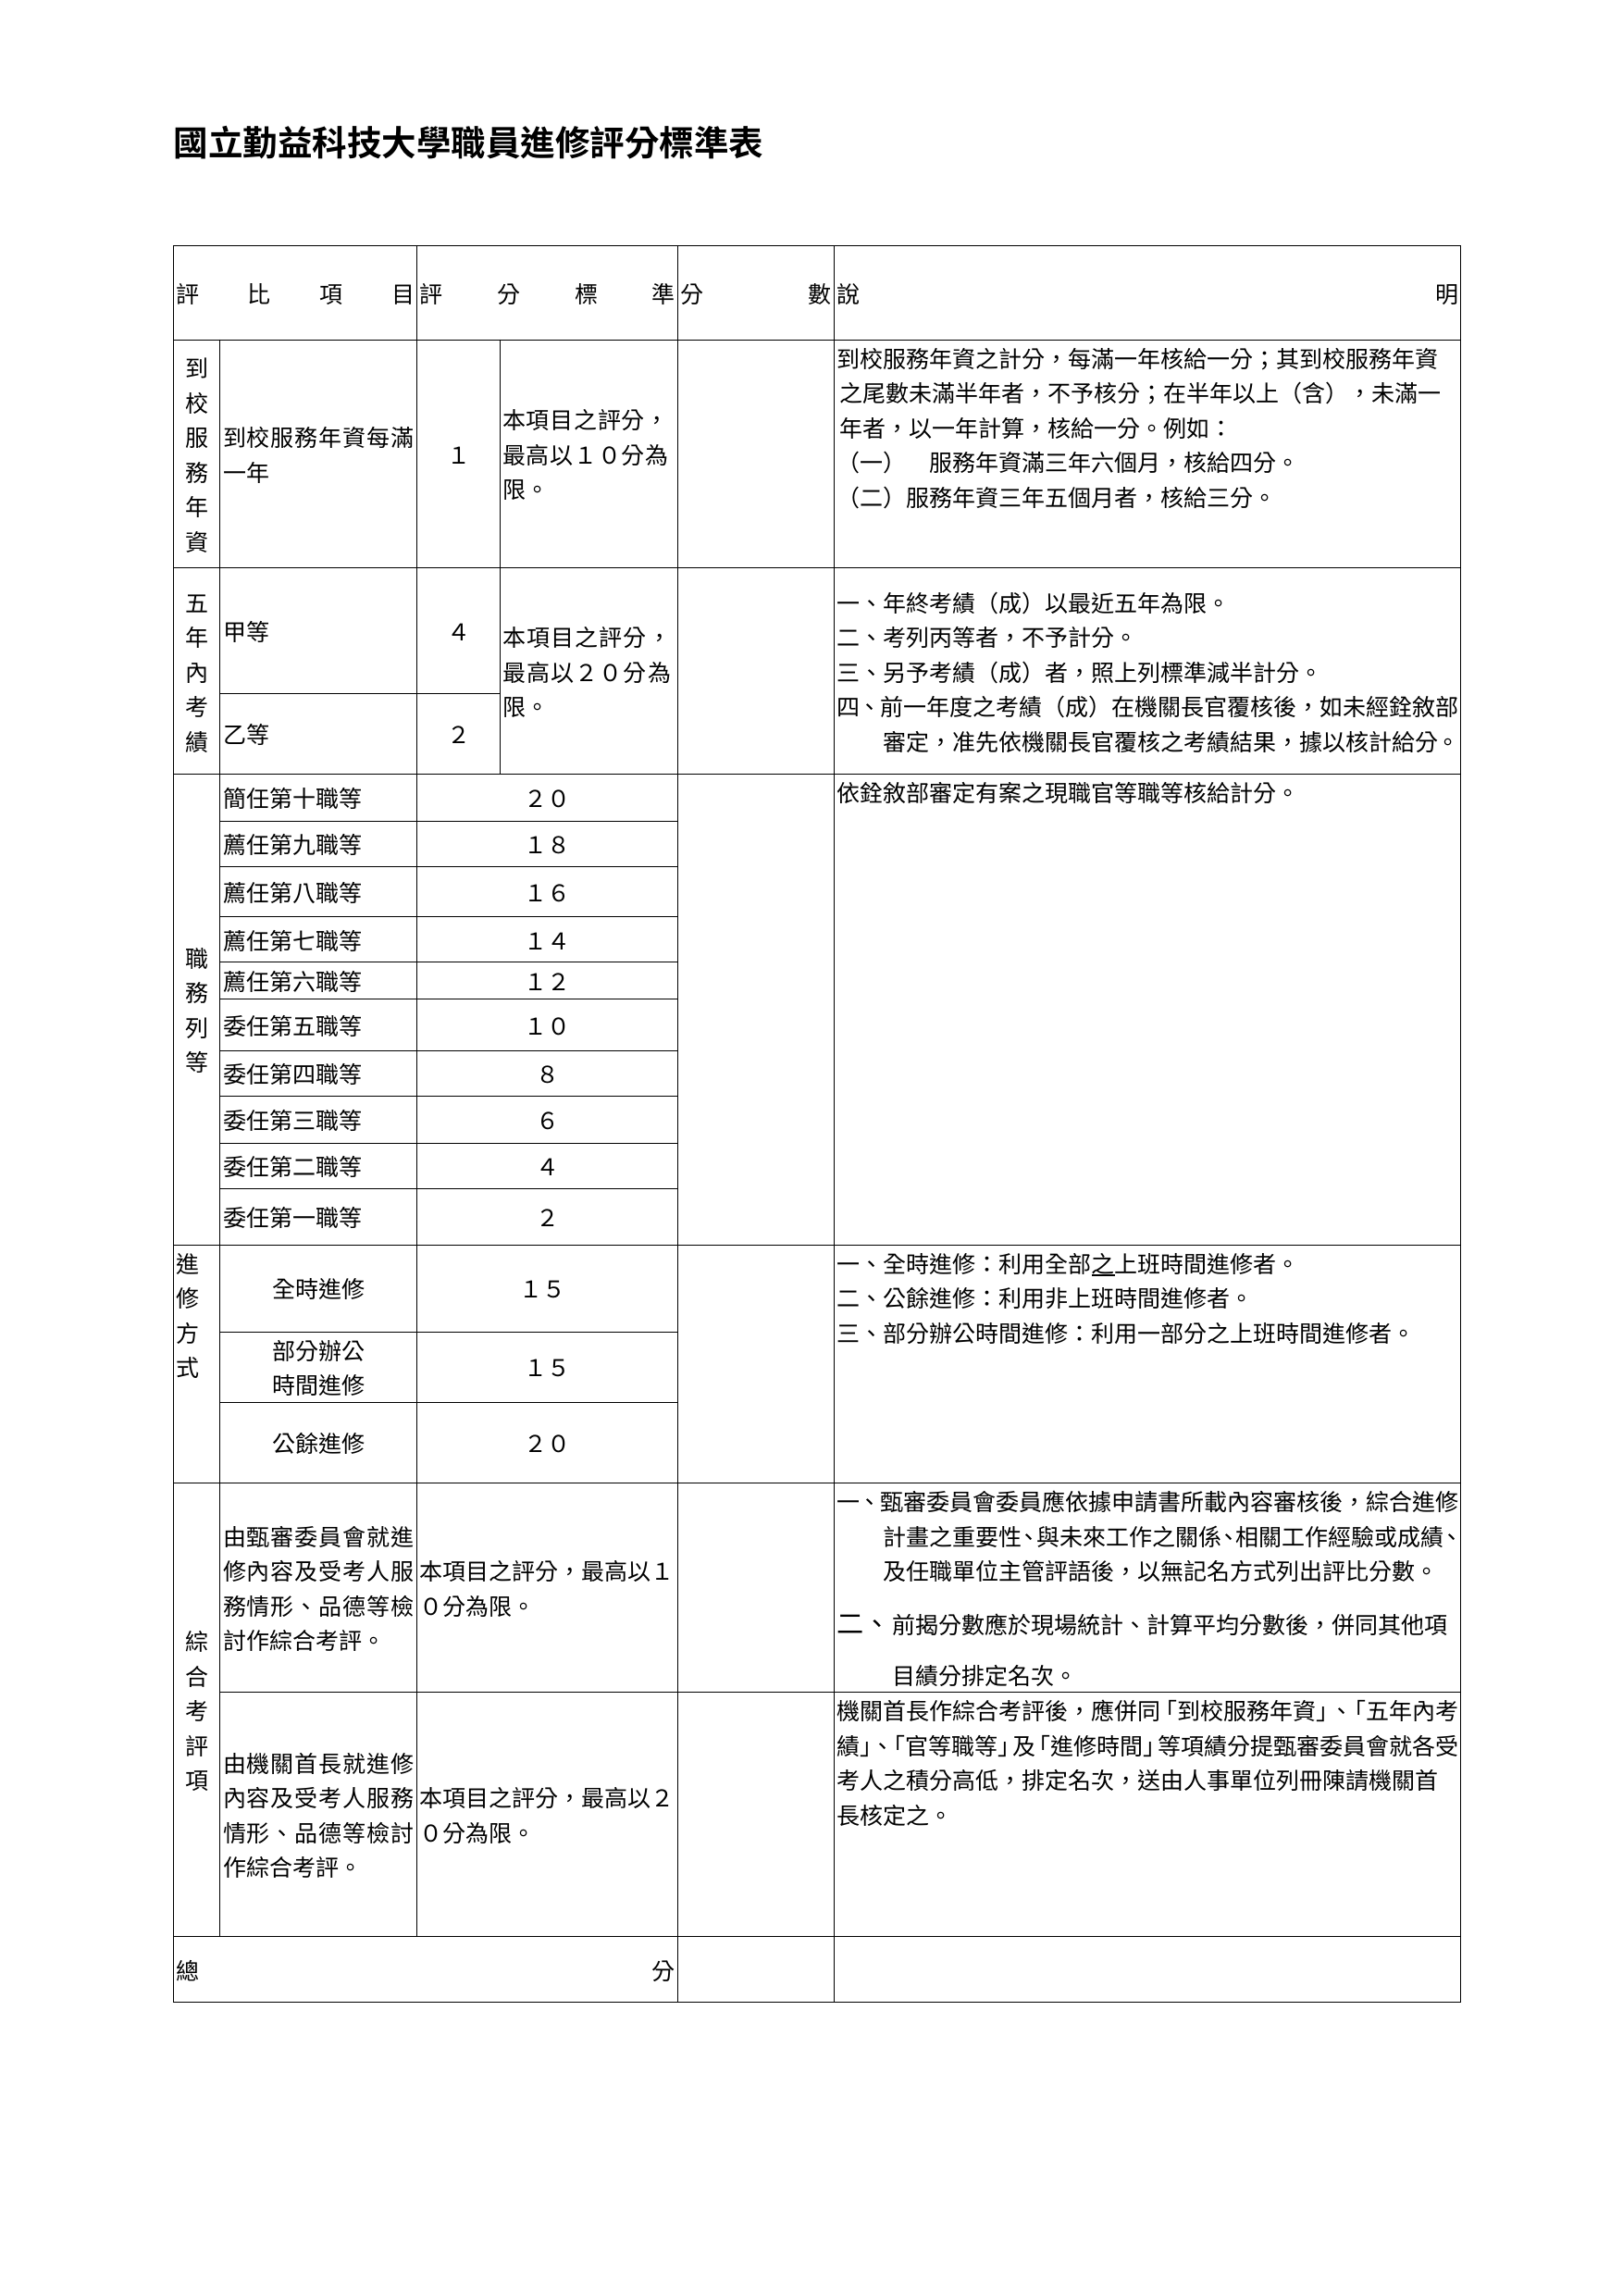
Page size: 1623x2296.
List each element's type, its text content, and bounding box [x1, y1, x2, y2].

table_cell [678, 775, 834, 1244]
table_cell 本項目之評分，最高以１０分為限。 [501, 341, 677, 567]
table_cell 一、甄審委員會委員應依據申請書所載內容審核後，綜合進修計畫之重要性、與未來工作之關係、相關工作經驗或成績、及任職單位主管評語後，以無記名方式列出評比分數。 前揭分數應於現場統計、計算平均分數後，併同其他項目績分排定名次。 [835, 1483, 1460, 1692]
table_cell 綜合考評項 [174, 1483, 219, 1936]
table_cell １８ [417, 822, 677, 866]
table_cell １５ [417, 1246, 677, 1331]
table_cell 簡任第十職等 [220, 775, 416, 821]
table_cell [678, 1937, 834, 2002]
table_cell ８ [417, 1051, 677, 1096]
table_cell [678, 341, 834, 567]
table_cell 部分辦公 時間進修 [220, 1333, 416, 1401]
table_cell 一、全時進修：利用全部之上班時間進修者。 二、公餘進修：利用非上班時間進修者。 三、部分辦公時間進修：利用一部分之上班時間進修者。 [835, 1246, 1460, 1483]
table_cell 乙等 [220, 694, 416, 774]
table_cell １６ [417, 867, 677, 916]
table_cell ２ [417, 1189, 677, 1244]
table_cell １ [417, 341, 500, 567]
table_cell 薦任第七職等 [220, 917, 416, 962]
table_cell 委任第一職等 [220, 1189, 416, 1244]
table_cell 委任第三職等 [220, 1097, 416, 1143]
table_cell 進修方式 [174, 1246, 219, 1483]
table_cell 總分 [174, 1937, 677, 2002]
table_cell ２０ [417, 775, 677, 821]
table_cell 本項目之評分，最高以１０分為限。 [417, 1483, 677, 1692]
table_cell 到校服務年資每滿一年 [220, 341, 416, 567]
table_cell 公餘進修 [220, 1403, 416, 1483]
table_cell ２０ [417, 1403, 677, 1483]
table_cell ４ [417, 1144, 677, 1188]
table_cell 全時進修 [220, 1246, 416, 1331]
table_cell ２ [417, 694, 500, 774]
table_cell 本項目之評分，最高以２０分為限。 [417, 1693, 677, 1936]
table_cell [835, 1937, 1460, 2002]
table_header 說明 [835, 246, 1460, 340]
table_cell 薦任第六職等 [220, 962, 416, 999]
table_cell 委任第二職等 [220, 1144, 416, 1188]
table_header 評分標準 [417, 246, 677, 340]
table_cell 一、年終考績（成）以最近五年為限。 二、考列丙等者，不予計分。 三、另予考績（成）者，照上列標準減半計分。 四、前一年度之考績（成）在機關長官覆核後，如未經銓敘部審定，准先依機關長官覆核之考績結果，據以核計給分。 [835, 568, 1460, 774]
table_cell 到校服務年資 [174, 341, 219, 567]
table_cell 委任第五職等 [220, 999, 416, 1049]
table_cell 本項目之評分，最高以２０分為限。 [501, 568, 677, 774]
table_cell ６ [417, 1097, 677, 1143]
table_cell 委任第四職等 [220, 1051, 416, 1096]
table_cell １０ [417, 999, 677, 1049]
table_cell １４ [417, 917, 677, 962]
table_cell 薦任第九職等 [220, 822, 416, 866]
table_cell 薦任第八職等 [220, 867, 416, 916]
table_cell [678, 568, 834, 774]
table_cell [678, 1246, 834, 1483]
table_cell 由甄審委員會就進修內容及受考人服務情形、品德等檢討作綜合考評。 [220, 1483, 416, 1692]
table_cell 職務列等 [174, 775, 219, 1244]
table_cell ４ [417, 568, 500, 692]
table_cell 到校服務年資之計分，每滿一年核給一分；其到校服務年資之尾數未滿半年者，不予核分；在半年以上（含），未滿一年者，以一年計算，核給一分。例如： 服務年資滿三年六個月，核給四分。 （二）服務年資三年五個月者，核給三分。 [835, 341, 1460, 567]
table_cell 甲等 [220, 568, 416, 692]
table_cell [678, 1693, 834, 1936]
table_header 評比項目 [174, 246, 416, 340]
table_cell 由機關首長就進修內容及受考人服務情形、品德等檢討作綜合考評。 [220, 1693, 416, 1936]
table_cell 依銓敘部審定有案之現職官等職等核給計分。 [835, 775, 1460, 1244]
text 國立勤益科技大學職員進修評分標準表 [173, 106, 1450, 176]
table_cell [678, 1483, 834, 1692]
table_cell 機關首長作綜合考評後，應併同「到校服務年資」、「五年內考績」、「官等職等」及「進修時間」等項績分提甄審委員會就各受考人之積分高低，排定名次，送由人事單位列冊陳請機關首長核定之。 [835, 1693, 1460, 1936]
table_cell 五年內考績 [174, 568, 219, 774]
table_cell １５ [417, 1333, 677, 1401]
table_cell １２ [417, 962, 677, 999]
table_header 分數 [678, 246, 834, 340]
